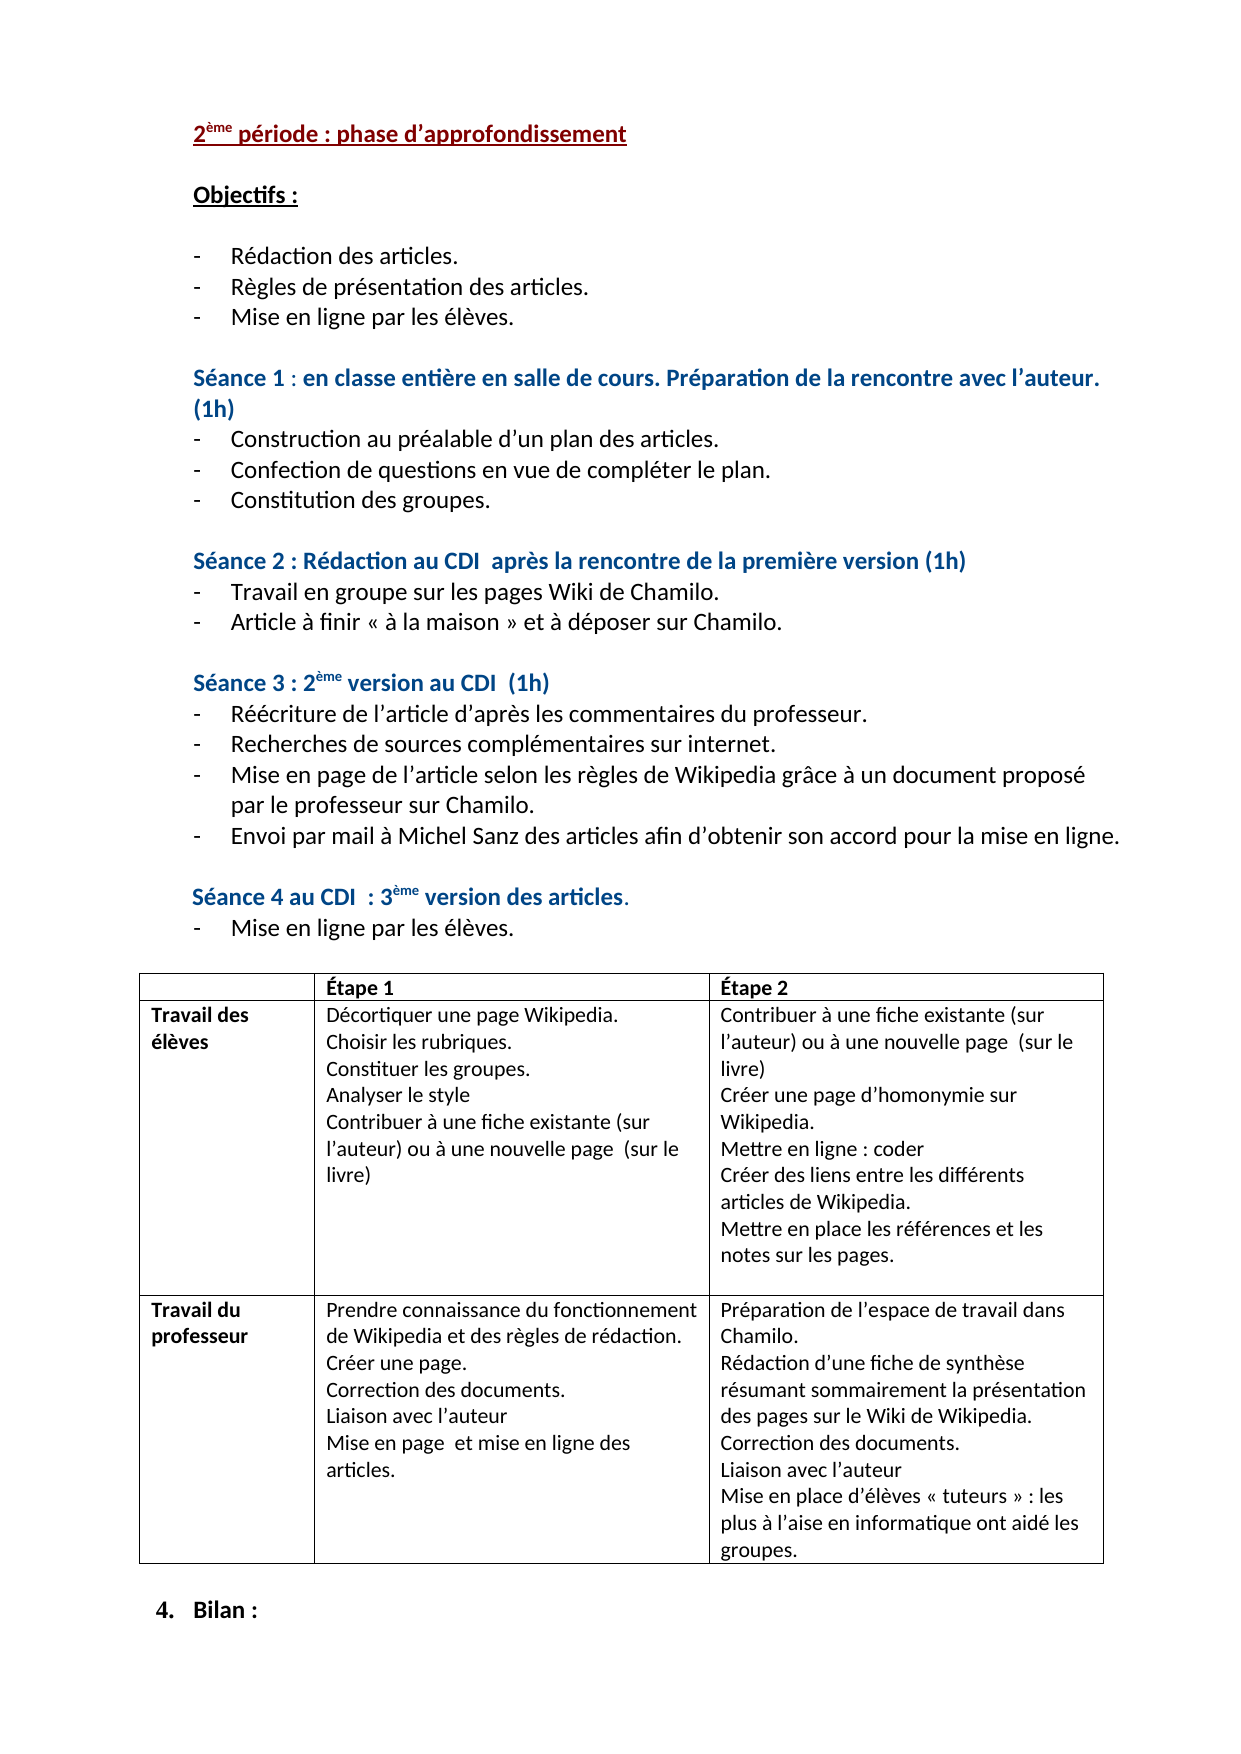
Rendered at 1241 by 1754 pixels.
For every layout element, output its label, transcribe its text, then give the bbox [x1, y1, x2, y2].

table_cell Contribuer à une fiche existante (sur l’auteur) ou à une nouvelle page (sur le livre) Créer une page d’homonymie sur Wikipedia. Mettre en ligne : coder Créer des liens entre les différents articles de Wikipedia. Mettre en place les références et les notes sur les pages. [710, 1001, 1103, 1295]
list Article à finir « à la maison » et à déposer sur Chamilo. [193, 606, 1122, 637]
list Bilan : [156, 1594, 1122, 1624]
table_header Étape 1 [315, 974, 709, 1000]
text Séance 4 au CDI : 3ème version des articles. [192, 881, 1122, 912]
text Séance 2 : Rédaction au CDI après la rencontre de la première version (1h) [193, 545, 1122, 576]
text 2ème période : phase d’approfondissement [193, 118, 1122, 149]
table_cell Travail des élèves [140, 1001, 314, 1295]
table_cell Préparation de l’espace de travail dans Chamilo. Rédaction d’une fiche de synthèse résumant sommairement la présentation des pages sur le Wiki de Wikipedia. Correction des documents. Liaison avec l’auteur Mise en place d’élèves « tuteurs » : les plus à l’aise en informatique ont aidé les groupes. [710, 1296, 1103, 1562]
list Règles de présentation des articles. [193, 271, 1122, 301]
list Rédaction des articles. [193, 240, 1122, 271]
list Constitution des groupes. [193, 484, 1122, 515]
table_cell Prendre connaissance du fonctionnement de Wikipedia et des règles de rédaction. Créer une page. Correction des documents. Liaison avec l’auteur Mise en page et mise en ligne des articles. [315, 1296, 709, 1562]
list Travail en groupe sur les pages Wiki de Chamilo. [193, 576, 1122, 606]
text Séance 3 : 2ème version au CDI (1h) [193, 667, 1122, 698]
list Réécriture de l’article d’après les commentaires du professeur. [193, 698, 1122, 728]
list Envoi par mail à Michel Sanz des articles afin d’obtenir son accord pour la mise en ligne. [193, 820, 1122, 851]
text Séance 1 : en classe entière en salle de cours. Préparation de la rencontre avec l’auteur. (1h) [193, 362, 1122, 423]
list Confection de questions en vue de compléter le plan. [193, 454, 1122, 484]
list Construction au préalable d’un plan des articles. [193, 423, 1122, 454]
table_header [140, 974, 314, 1000]
list Mise en ligne par les élèves. [193, 301, 1122, 332]
text Objectifs : [193, 179, 1122, 210]
list Mise en page de l’article selon les règles de Wikipedia grâce à un document proposé par le professeur sur Chamilo. [193, 759, 1122, 820]
table_header Étape 2 [710, 974, 1103, 1000]
list Recherches de sources complémentaires sur internet. [193, 728, 1122, 759]
list Mise en ligne par les élèves. [193, 912, 1122, 942]
table_cell Travail du professeur [140, 1296, 314, 1562]
table_cell Décortiquer une page Wikipedia. Choisir les rubriques. Constituer les groupes. Analyser le style Contribuer à une fiche existante (sur l’auteur) ou à une nouvelle page (sur le livre) [315, 1001, 709, 1295]
